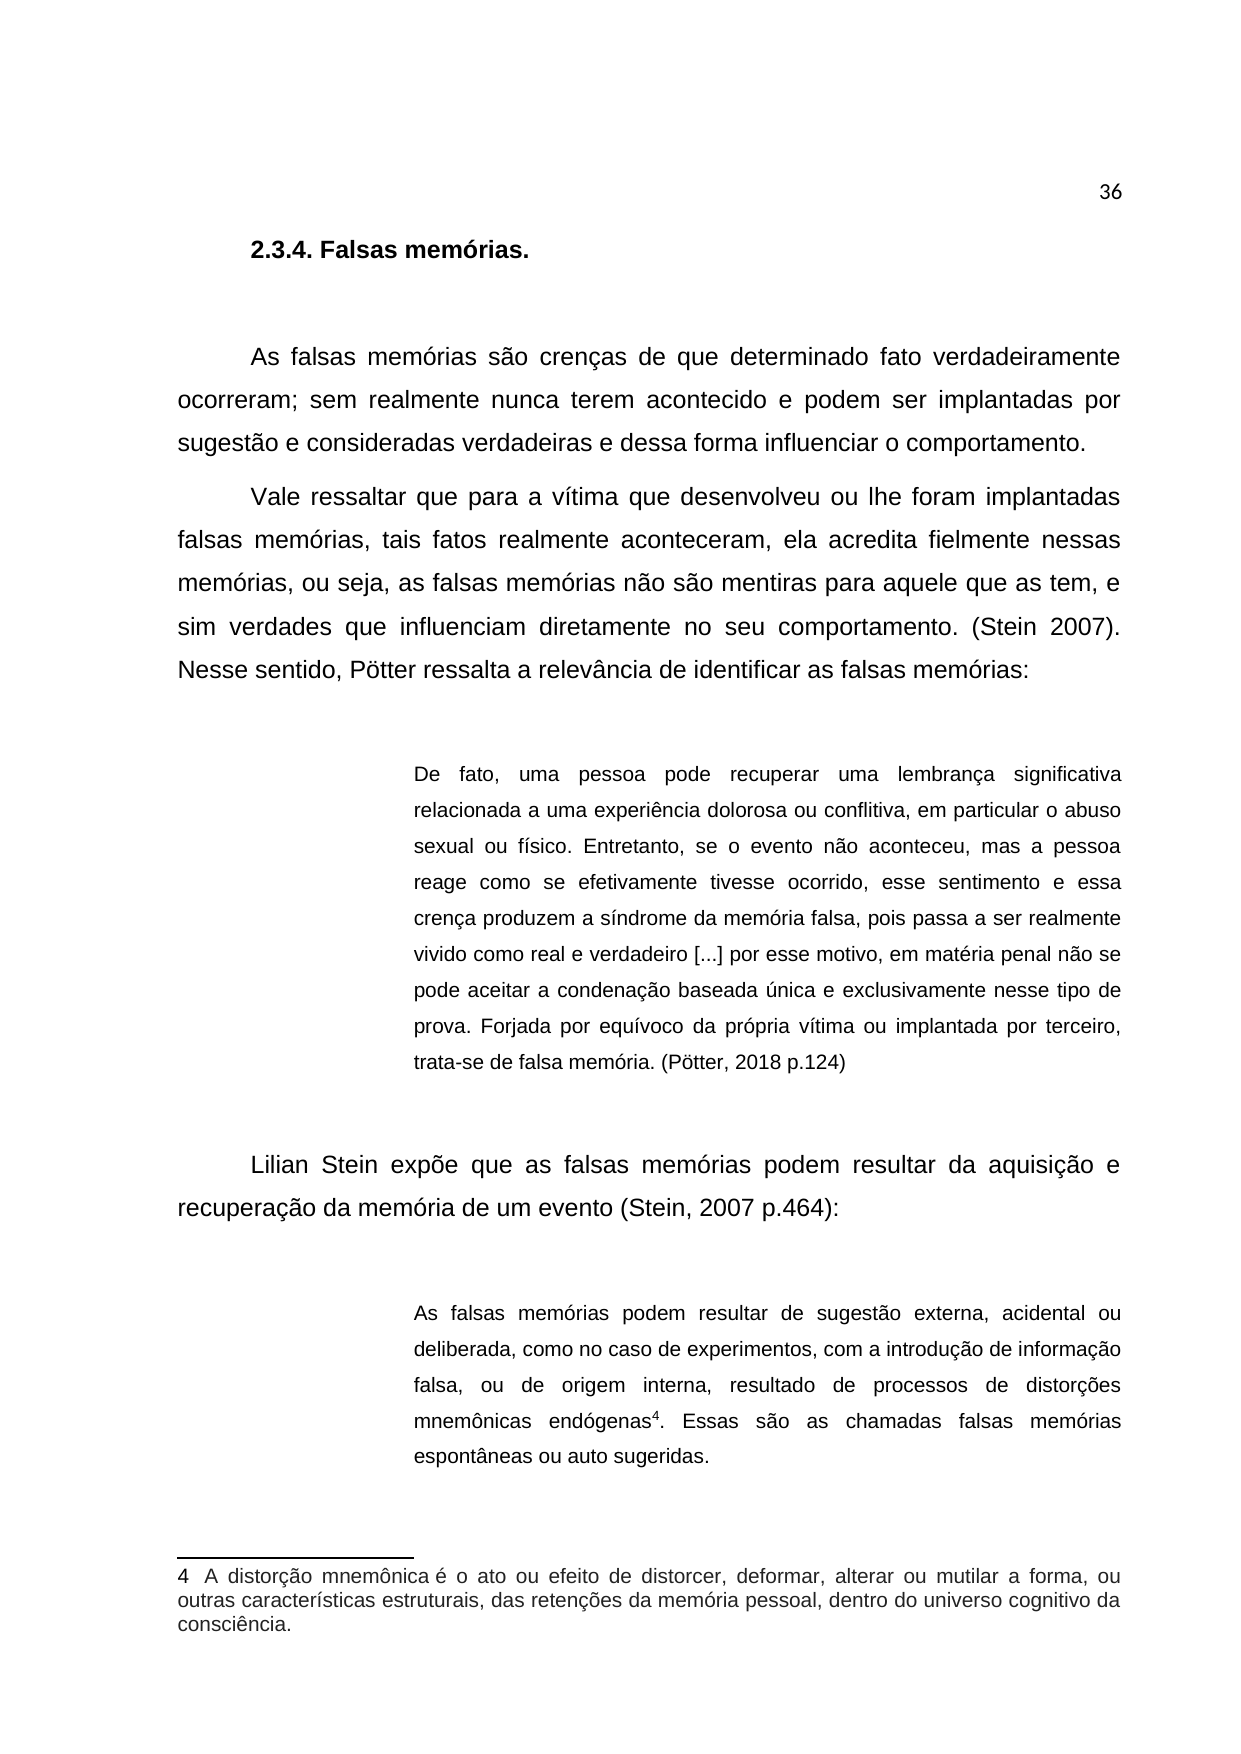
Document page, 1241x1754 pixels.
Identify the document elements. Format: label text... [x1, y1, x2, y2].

text As falsas memórias podem resultar de sugestão externa, acidental ou deliberada, como no caso de experimentos, com a introdução de informação falsa, ou de origem interna, resultado de processos de distorções mnemônicas endógenas. Essas são as chamadas falsas memórias espontâneas ou auto sugeridas. [413, 1301, 1122, 1468]
text A distorção mnemônica é o ato ou efeito de distorcer, deformar, alterar ou mutilar a forma, ou outras características estruturais, das retenções da memória pessoal, dentro do universo cognitivo da consciência. [177, 1564, 1122, 1636]
text Lilian Stein expõe que as falsas memórias podem resultar da aquisição e recuperação da memória de um evento (Stein, 2007 p.464): [177, 1150, 1122, 1222]
text Vale ressaltar que para a vítima que desenvolveu ou lhe foram implantadas falsas memórias, tais fatos realmente aconteceram, ela acredita fielmente nessas memórias, ou seja, as falsas memórias não são mentiras para aquele que as tem, e sim verdades que influenciam diretamente no seu comportamento. (Stein 2007). Nesse sentido, Pötter ressalta a relevância de identificar as falsas memórias: [177, 482, 1122, 683]
text 2.3.4. Falsas memórias. [177, 235, 1122, 263]
text De fato, uma pessoa pode recuperar uma lembrança significativa relacionada a uma experiência dolorosa ou conflitiva, em particular o abuso sexual ou físico. Entretanto, se o evento não aconteceu, mas a pessoa reage como se efetivamente tivesse ocorrido, esse sentimento e essa crença produzem a síndrome da memória falsa, pois passa a ser realmente vivido como real e verdadeiro [...] por esse motivo, em matéria penal não se pode aceitar a condenação baseada única e exclusivamente nesse tipo de prova. Forjada por equívoco da própria vítima ou implantada por terceiro, trata-se de falsa memória. (Pötter, 2018 p.124) [413, 762, 1122, 1074]
text As falsas memórias são crenças de que determinado fato verdadeiramente ocorreram; sem realmente nunca terem acontecido e podem ser implantadas por sugestão e consideradas verdadeiras e dessa forma influenciar o comportamento. [177, 342, 1122, 457]
